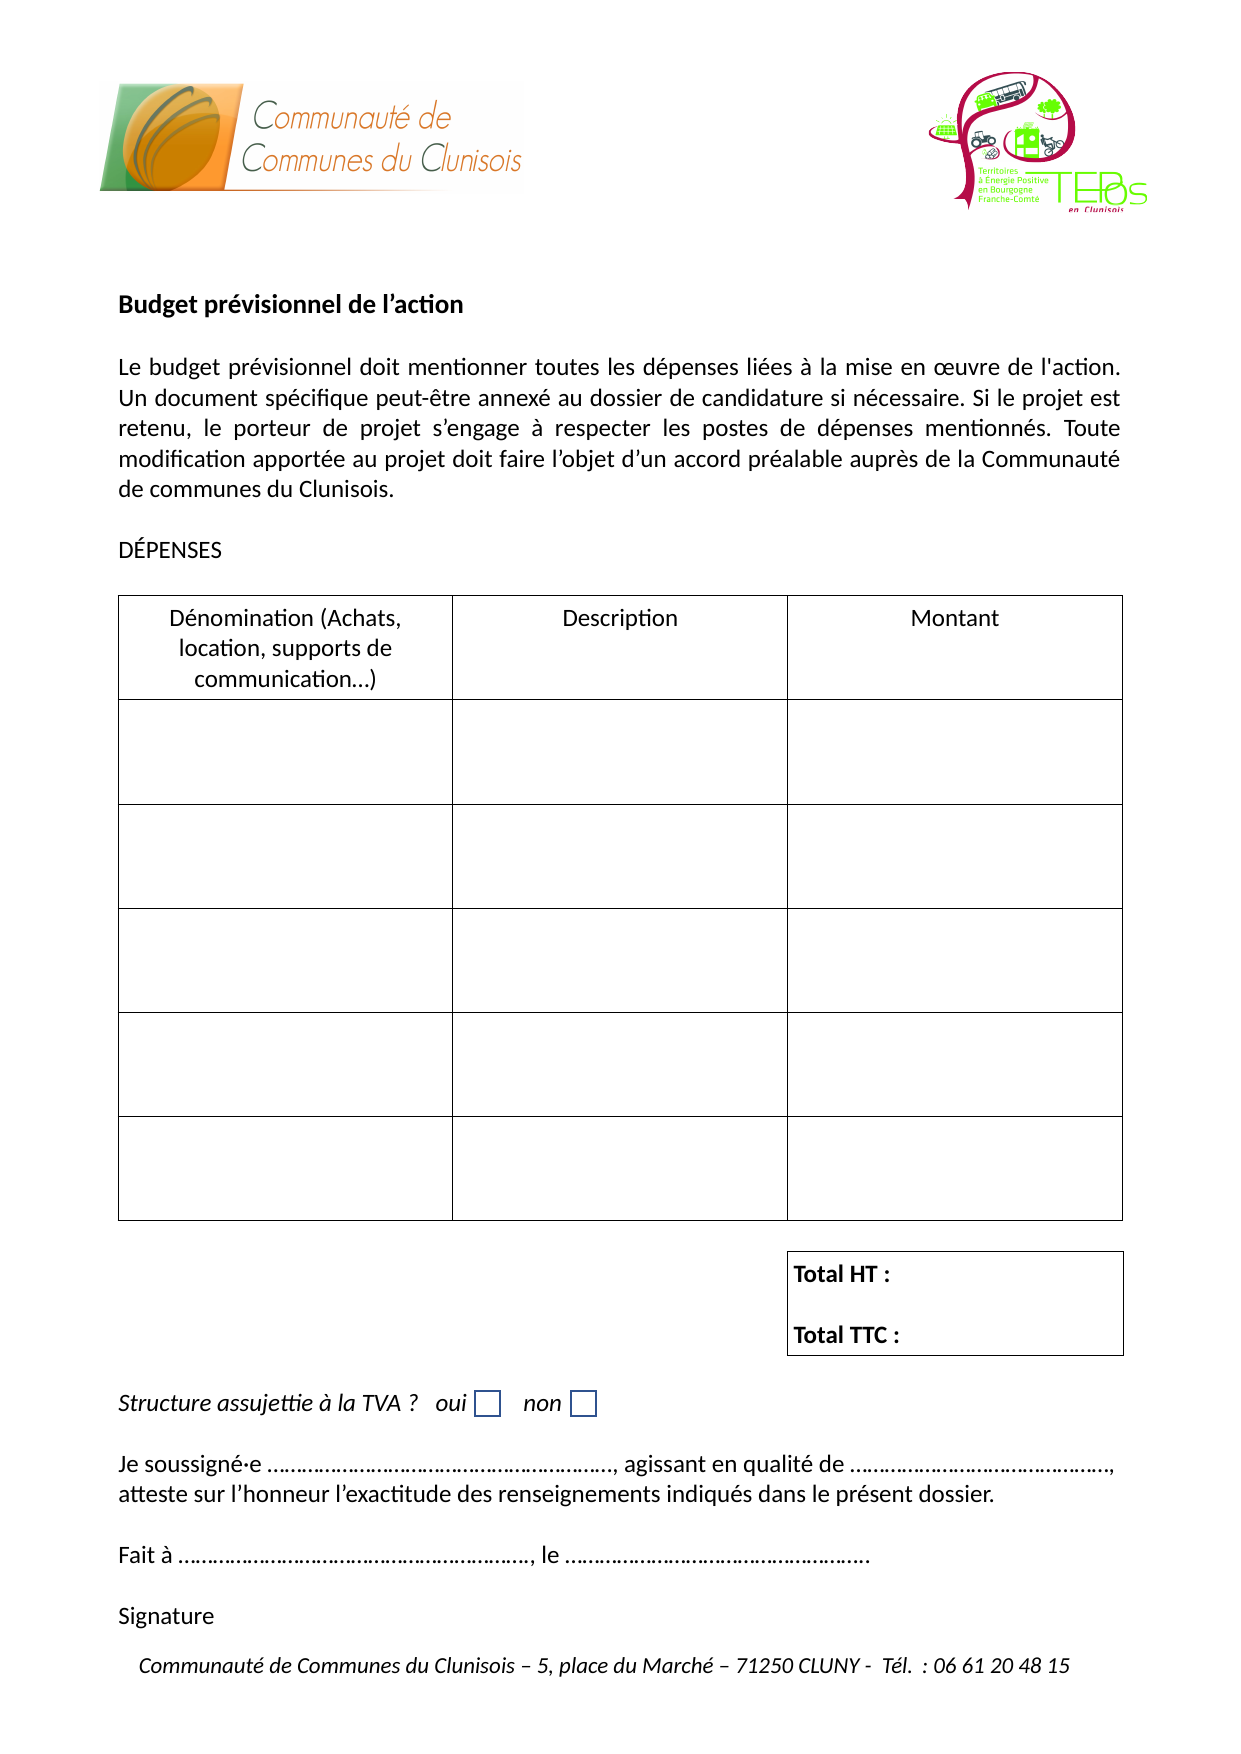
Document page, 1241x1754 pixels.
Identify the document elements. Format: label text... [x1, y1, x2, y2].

text Signature [118, 1601, 1122, 1631]
table_cell [119, 700, 452, 803]
table_cell [788, 805, 1122, 907]
table_cell [119, 1013, 452, 1116]
table_cell [453, 909, 787, 1012]
table_cell [119, 805, 452, 907]
text DÉPENSES [118, 534, 1122, 565]
table_cell [788, 1013, 1122, 1116]
table_cell [119, 909, 452, 1012]
table_cell [453, 1013, 787, 1116]
table_header Montant [788, 596, 1122, 699]
text Structure assujettie à la TVA ? oui non [118, 1387, 1122, 1417]
table_cell [453, 805, 787, 907]
text Fait à ……………………………………………………., le …………………………………………….. [118, 1539, 1122, 1570]
table_cell [453, 700, 787, 803]
text Le budget prévisionnel doit mentionner toutes les dépenses liées à la mise en œuvre de l'action. Un document spécifique peut-être annexé au dossier de candidature si nécessaire. Si le projet est retenu, le porteur de projet s’engage à respecter les postes de dépenses mentionnés. Toute modification apportée au projet doit faire l’objet d’un accord préalable auprès de la Communauté de communes du Clunisois. [118, 351, 1122, 504]
text Je soussigné·e ……………………………………………………, agissant en qualité de ………………………………………, atteste sur l’honneur l’exactitude des renseignements indiqués dans le présent dossier. [118, 1448, 1122, 1509]
table_cell [453, 1117, 787, 1220]
table_header Description [453, 596, 787, 699]
table_header Dénomination (Achats, location, supports de communication…) [119, 596, 452, 699]
table_cell [788, 700, 1122, 803]
table_cell [788, 909, 1122, 1012]
table_header Total HT : Total TTC : [788, 1252, 1123, 1355]
table_cell [788, 1117, 1122, 1220]
table_cell [119, 1117, 452, 1220]
text Budget prévisionnel de l’action [118, 288, 1122, 321]
